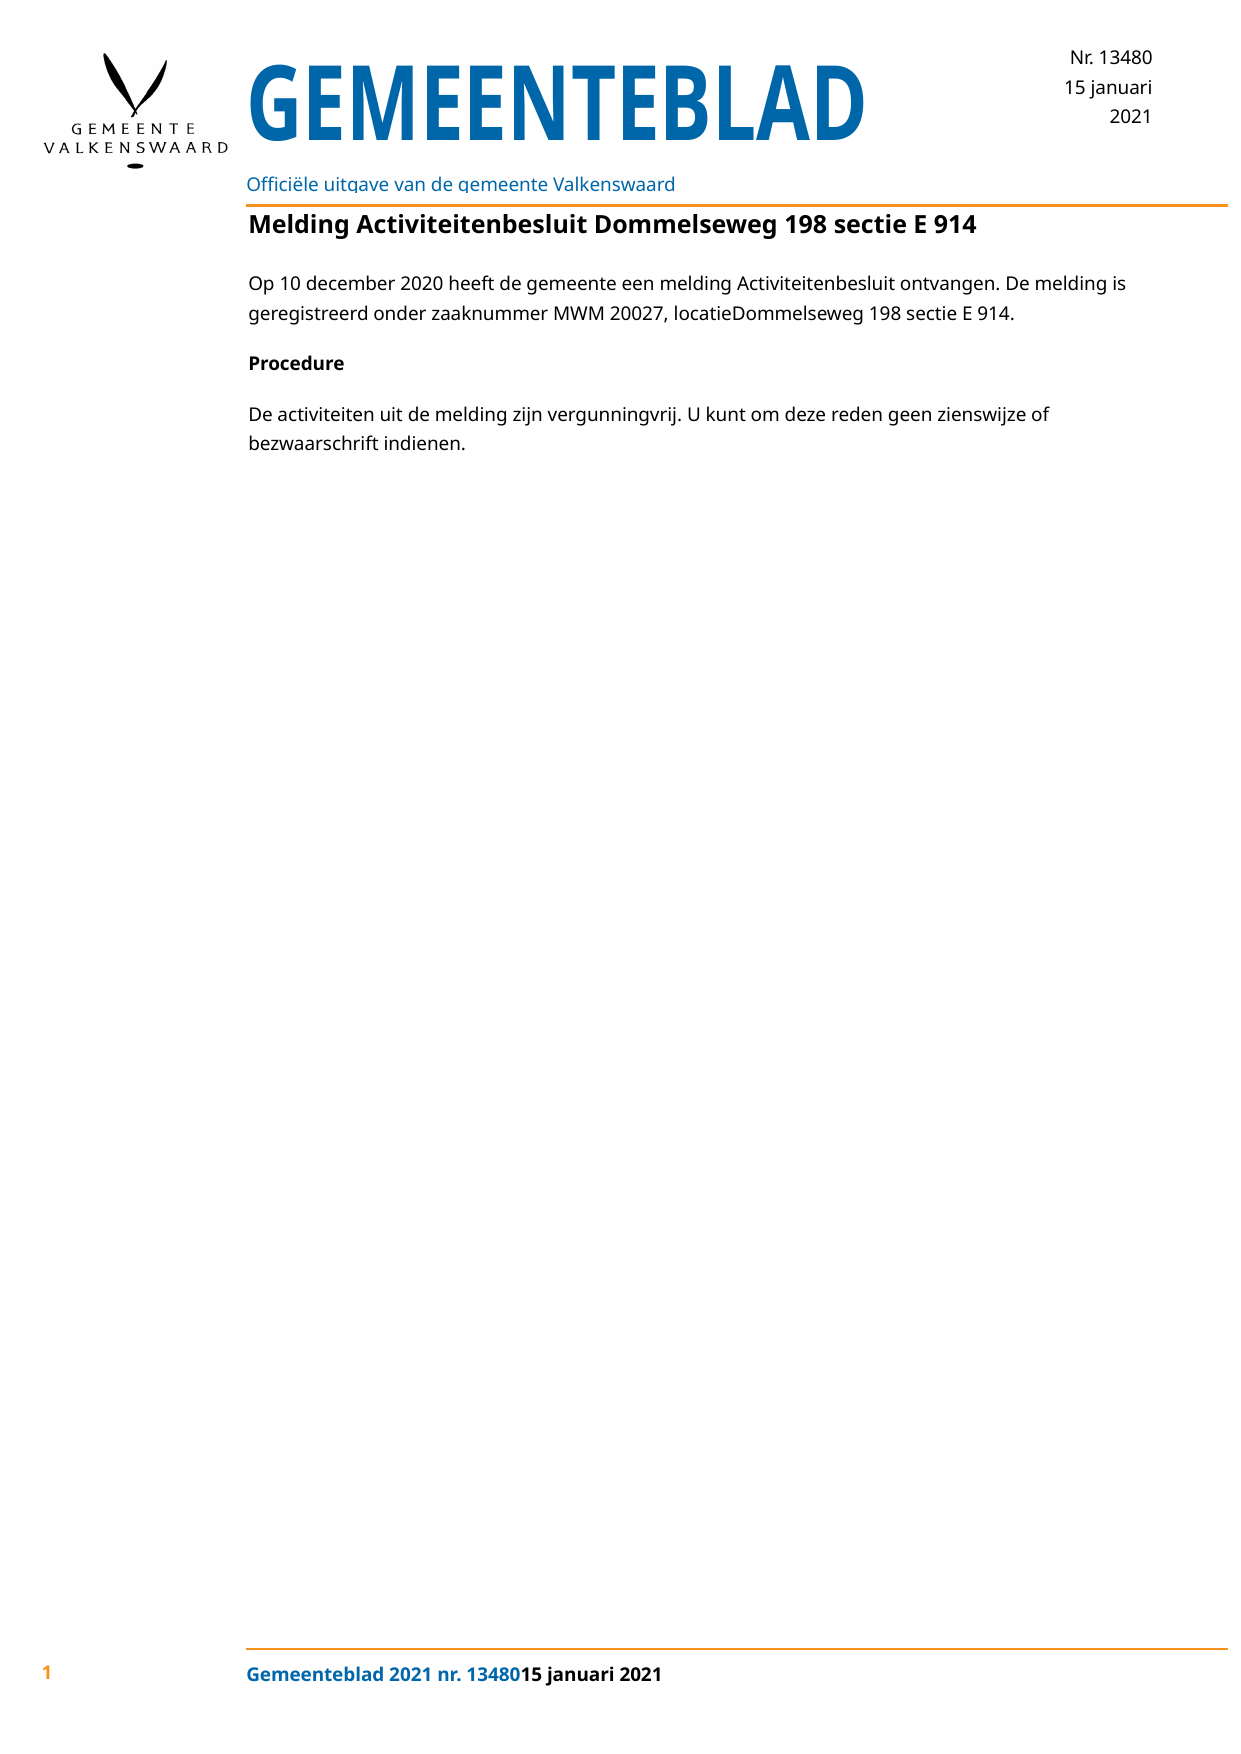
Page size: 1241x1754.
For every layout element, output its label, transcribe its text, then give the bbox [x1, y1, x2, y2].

picture [41, 47, 231, 172]
text De activiteiten uit de melding zijn vergunningvrij. U kunt om deze reden geen zienswijze of bezwaarschrift indienen. [248, 401, 1152, 456]
text Op 10 december 2020 heeft de gemeente een melding Activiteitenbesluit ontvangen. De melding is geregistreerd onder zaaknummer MWM 20027, locatieDommelseweg 198 sectie E 914. [248, 270, 1152, 326]
text Procedure [248, 350, 1152, 376]
text Melding Activiteitenbesluit Dommelseweg 198 sectie E 914 [248, 207, 1152, 241]
